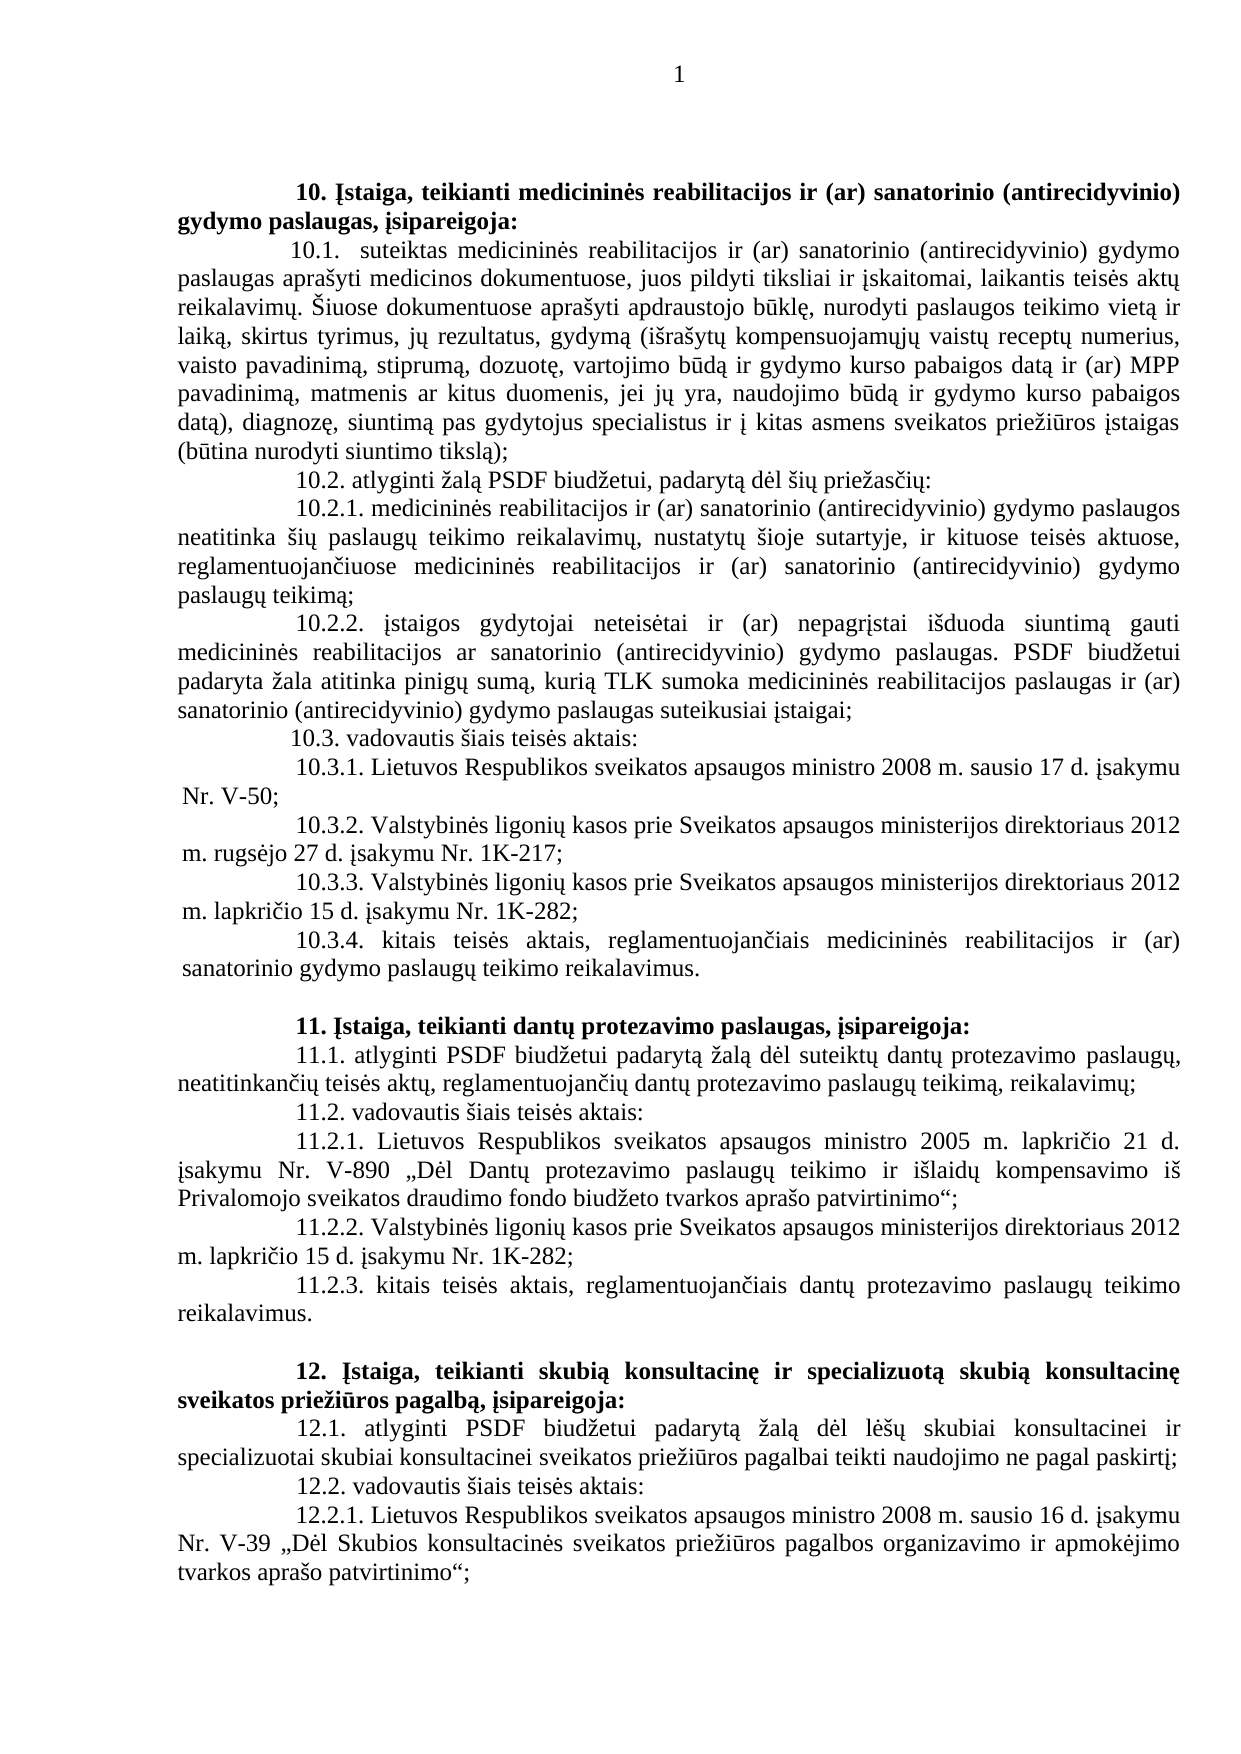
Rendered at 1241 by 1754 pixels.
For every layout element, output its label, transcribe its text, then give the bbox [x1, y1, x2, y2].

text 11.2.2. Valstybinės ligonių kasos prie Sveikatos apsaugos ministerijos direktoriaus 2012 m. lapkričio 15 d. įsakymu Nr. 1K-282; [177, 1212, 1181, 1270]
text 11.1. atlyginti PSDF biudžetui padarytą žalą dėl suteiktų dantų protezavimo paslaugų, neatitinkančių teisės aktų, reglamentuojančių dantų protezavimo paslaugų teikimą, reikalavimų; [177, 1040, 1181, 1097]
text 11.2. vadovautis šiais teisės aktais: [177, 1097, 1181, 1126]
text 12. Įstaiga, teikianti skubią konsultacinę ir specializuotą skubią konsultacinę sveikatos priežiūros pagalbą, įsipareigoja: [177, 1356, 1181, 1413]
text 10.1. suteiktas medicininės reabilitacijos ir (ar) sanatorinio (antirecidyvinio) gydymo paslaugas aprašyti medicinos dokumentuose, juos pildyti tiksliai ir įskaitomai, laikantis teisės aktų reikalavimų. Šiuose dokumentuose aprašyti apdraustojo būklę, nurodyti paslaugos teikimo vietą ir laiką, skirtus tyrimus, jų rezultatus, gydymą (išrašytų kompensuojamųjų vaistų receptų numerius, vaisto pavadinimą, stiprumą, dozuotę, vartojimo būdą ir gydymo kurso pabaigos datą ir (ar) MPP pavadinimą, matmenis ar kitus duomenis, jei jų yra, naudojimo būdą ir gydymo kurso pabaigos datą), diagnozę, siuntimą pas gydytojus specialistus ir į kitas asmens sveikatos priežiūros įstaigas (būtina nurodyti siuntimo tikslą); [177, 235, 1181, 465]
text 11.2.3. kitais teisės aktais, reglamentuojančiais dantų protezavimo paslaugų teikimo reikalavimus. [177, 1270, 1181, 1327]
text 10.2. atlyginti žalą PSDF biudžetui, padarytą dėl šių priežasčių: [295, 465, 1181, 493]
text 11. Įstaiga, teikianti dantų protezavimo paslaugas, įsipareigoja: [177, 1011, 1181, 1040]
text 12.1. atlyginti PSDF biudžetui padarytą žalą dėl lėšų skubiai konsultacinei ir specializuotai skubiai konsultacinei sveikatos priežiūros pagalbai teikti naudojimo ne pagal paskirtį; [177, 1413, 1181, 1471]
text 12.2.1. Lietuvos Respublikos sveikatos apsaugos ministro 2008 m. sausio 16 d. įsakymu Nr. V-39 „Dėl Skubios konsultacinės sveikatos priežiūros pagalbos organizavimo ir apmokėjimo tvarkos aprašo patvirtinimo“; [177, 1500, 1181, 1586]
text 10.3.4. kitais teisės aktais, reglamentuojančiais medicininės reabilitacijos ir (ar) sanatorinio gydymo paslaugų teikimo reikalavimus. [182, 925, 1181, 982]
text 10.3.2. Valstybinės ligonių kasos prie Sveikatos apsaugos ministerijos direktoriaus 2012 m. rugsėjo 27 d. įsakymu Nr. 1K-217; [182, 810, 1181, 867]
text 10.2.1. medicininės reabilitacijos ir (ar) sanatorinio (antirecidyvinio) gydymo paslaugos neatitinka šių paslaugų teikimo reikalavimų, nustatytų šioje sutartyje, ir kituose teisės aktuose, reglamentuojančiuose medicininės reabilitacijos ir (ar) sanatorinio (antirecidyvinio) gydymo paslaugų teikimą; [177, 493, 1181, 608]
text 11.2.1. Lietuvos Respublikos sveikatos apsaugos ministro 2005 m. lapkričio 21 d. įsakymu Nr. V-890 „Dėl Dantų protezavimo paslaugų teikimo ir išlaidų kompensavimo iš Privalomojo sveikatos draudimo fondo biudžeto tvarkos aprašo patvirtinimo“; [177, 1126, 1181, 1212]
text 10.3.3. Valstybinės ligonių kasos prie Sveikatos apsaugos ministerijos direktoriaus 2012 m. lapkričio 15 d. įsakymu Nr. 1K-282; [182, 867, 1181, 925]
text 10.3. vadovautis šiais teisės aktais: [290, 723, 1181, 752]
text 10.2.2. įstaigos gydytojai neteisėtai ir (ar) nepagrįstai išduoda siuntimą gauti medicininės reabilitacijos ar sanatorinio (antirecidyvinio) gydymo paslaugas. PSDF biudžetui padaryta žala atitinka pinigų sumą, kurią TLK sumoka medicininės reabilitacijos paslaugas ir (ar) sanatorinio (antirecidyvinio) gydymo paslaugas suteikusiai įstaigai; [177, 608, 1181, 723]
text 10. Įstaiga, teikianti medicininės reabilitacijos ir (ar) sanatorinio (antirecidyvinio) gydymo paslaugas, įsipareigoja: [177, 177, 1181, 235]
text 12.2. vadovautis šiais teisės aktais: [177, 1471, 1181, 1500]
text 10.3.1. Lietuvos Respublikos sveikatos apsaugos ministro 2008 m. sausio 17 d. įsakymu Nr. V-50; [182, 752, 1181, 810]
